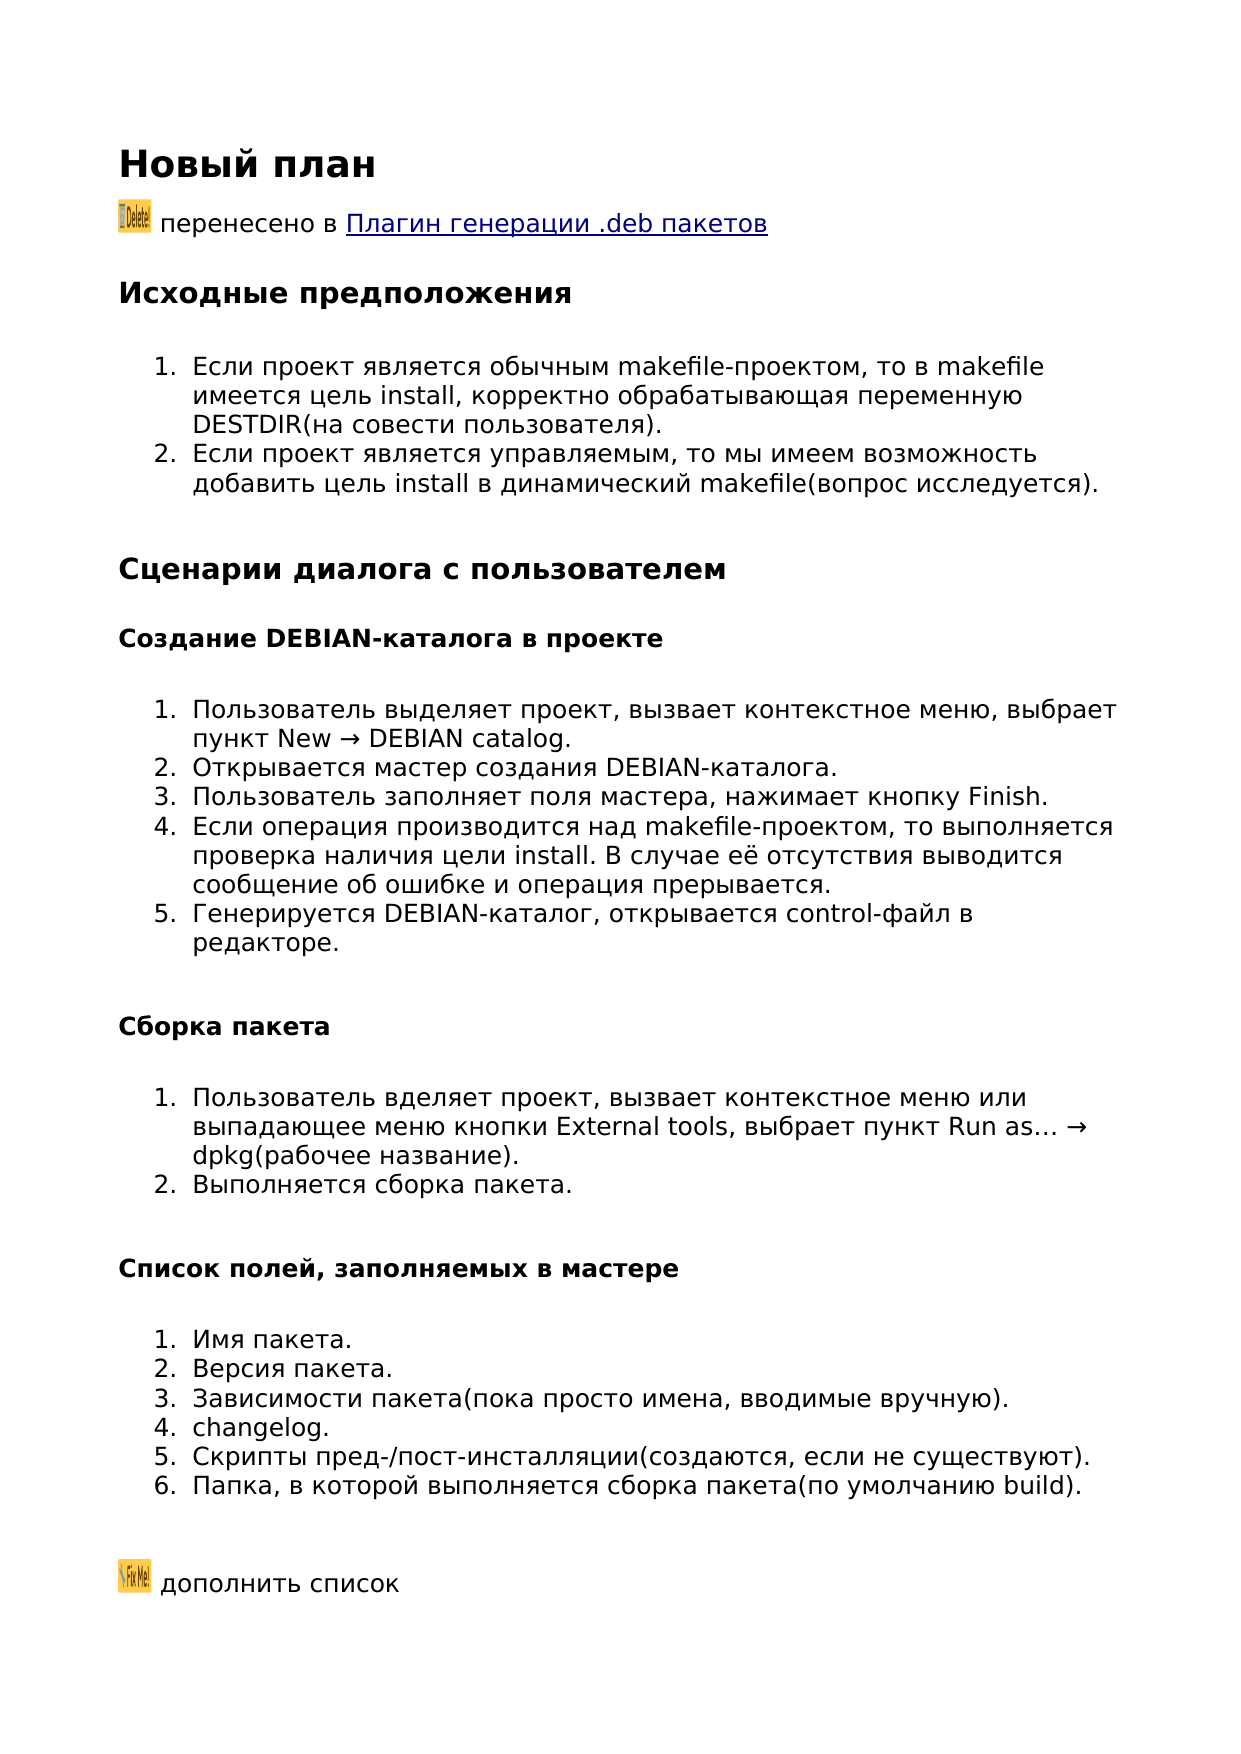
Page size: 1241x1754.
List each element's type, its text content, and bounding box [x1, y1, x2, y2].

subtitle Сборка пакета [118, 1012, 1122, 1041]
list Если проект является обычным makefile-проектом, то в makefile имеется цель install, корректно обрабатывающая переменную DESTDIR(на совести пользователя). [177, 352, 1122, 439]
list changelog. [177, 1413, 1122, 1442]
list Зависимости пакета(пока просто имена, вводимые вручную). [177, 1384, 1122, 1413]
subtitle Список полей, заполняемых в мастере [118, 1254, 1122, 1283]
list Выполняется сборка пакета. [177, 1171, 1122, 1200]
subtitle Сценарии диалога с пользователем [118, 552, 1122, 586]
list Пользователь заполняет поля мастера, нажимает кнопку Finish. [177, 782, 1122, 812]
list Версия пакета. [177, 1354, 1122, 1384]
list Имя пакета. [177, 1325, 1122, 1354]
list Если проект является управляемым, то мы имеем возможность добавить цель install в динамический makefile(вопрос исследуется). [177, 439, 1122, 498]
subtitle Исходные предположения [118, 276, 1122, 310]
list Пользователь вделяет проект, вызвает контекстное меню или выпадающее меню кнопки External tools, выбрает пункт Run as… → dpkg(рабочее название). [177, 1083, 1122, 1171]
list Скрипты пред-/пост-инсталляции(создаются, если не существуют). [177, 1442, 1122, 1471]
subtitle Создание DEBIAN-каталога в проекте [118, 624, 1122, 653]
list Открывается мастер создания DEBIAN-каталога. [177, 753, 1122, 782]
text перенесено в Плагин генерации .deb пакетов [118, 199, 1122, 239]
list Если операция производится над makefile-проектом, то выполняется проверка наличия цели install. В случае её отсутствия выводится сообщение об ошибке и операция прерывается. [177, 812, 1122, 899]
subtitle Новый план [118, 143, 1122, 187]
list Папка, в которой выполняется сборка пакета(по умолчанию build). [177, 1471, 1122, 1529]
list Пользователь выделяет проект, вызвает контекстное меню, выбрает пункт New → DEBIAN catalog. [177, 695, 1122, 753]
list Генерируется DEBIAN-каталог, открывается control-файл в редакторе. [177, 899, 1122, 957]
text дополнить список [118, 1559, 1122, 1598]
